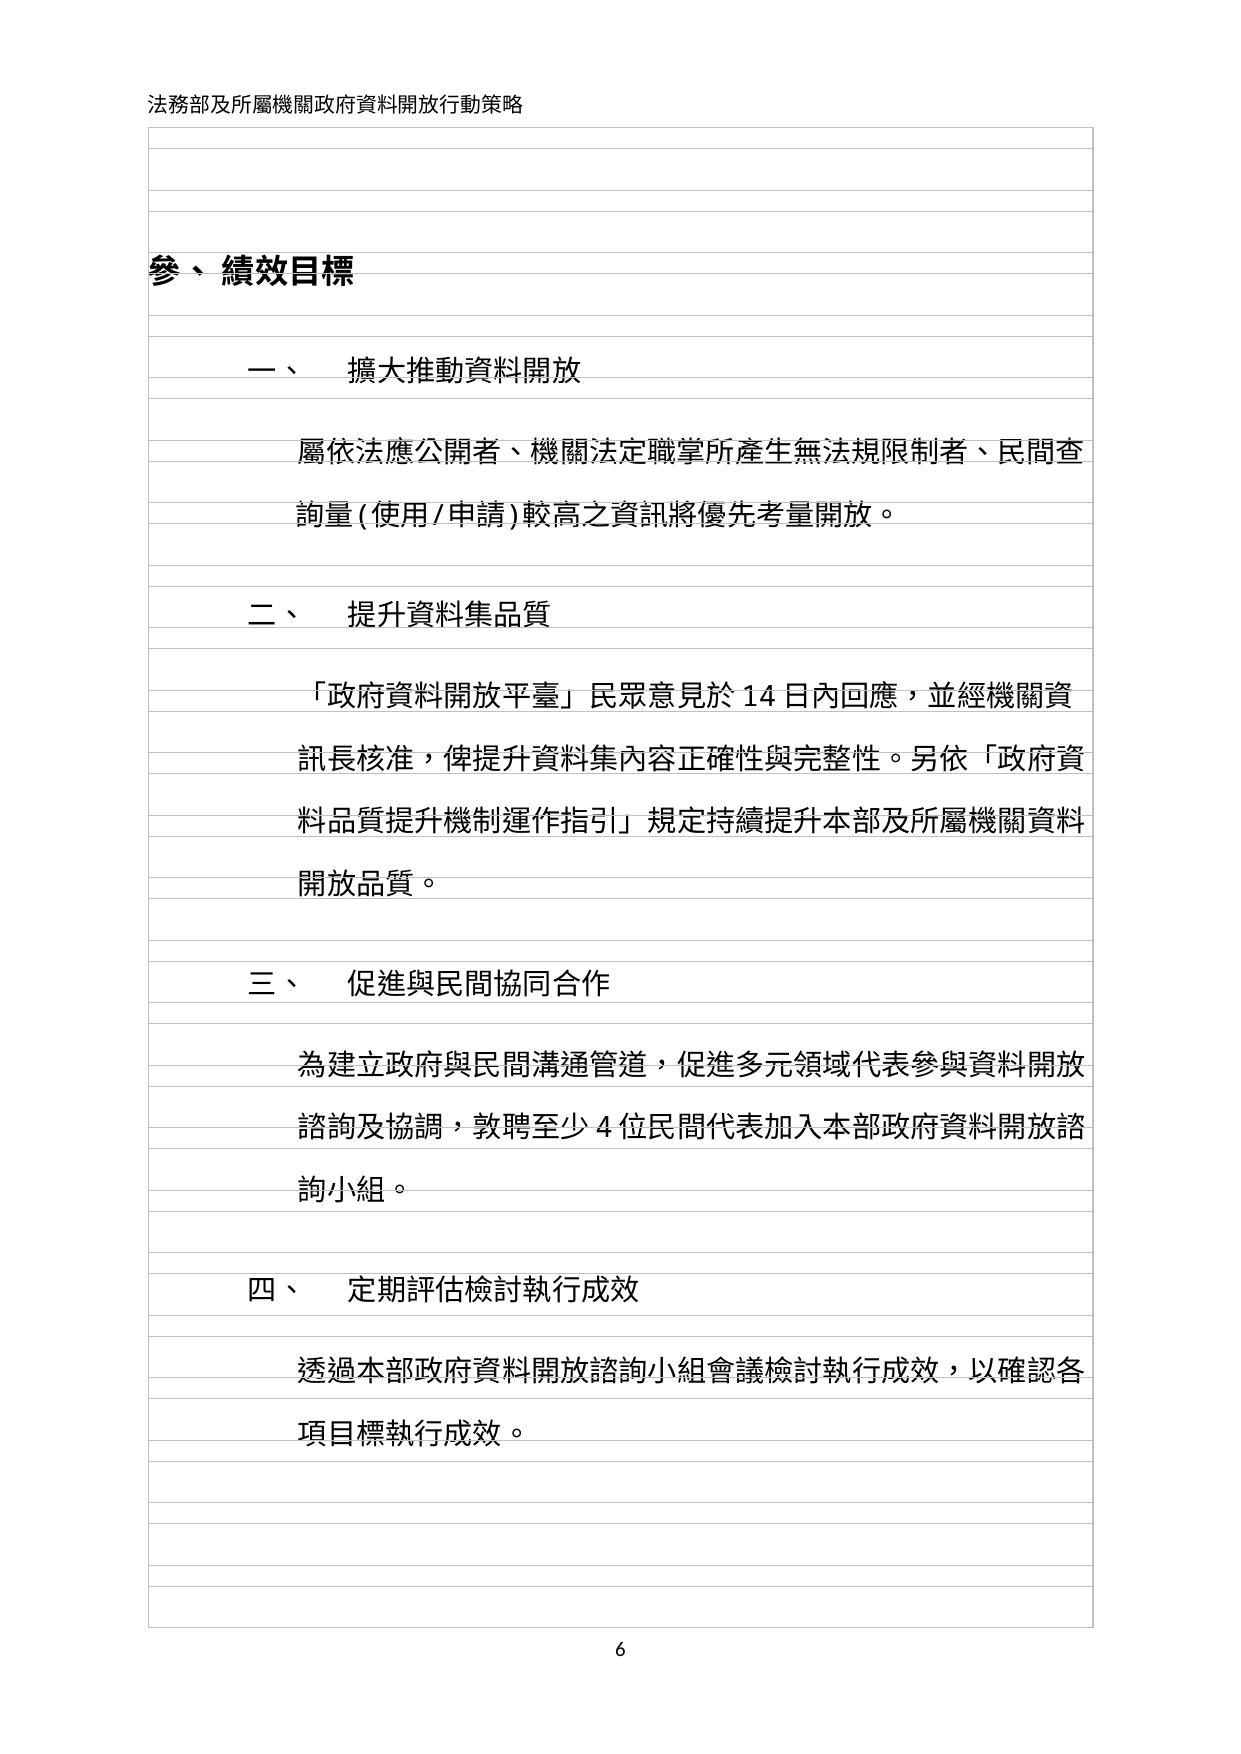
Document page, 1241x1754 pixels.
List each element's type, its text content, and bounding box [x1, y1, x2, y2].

list 績效目標 [149, 253, 1092, 273]
text 透過本部政府資料開放諮詢小組會議檢討執行成效，以確認各項目標執行成效。 [298, 1399, 1092, 1440]
text 屬依法應公開者、機關法定職掌所產生無法規限制者、民間查詢量(使用/申請)較高之資訊將優先考量開放。 [603, 441, 655, 461]
list [248, 571, 1092, 586]
text 屬依法應公開者、機關法定職掌所產生無法規限制者、民間查詢量(使用/申請)較高之資訊將優先考量開放。 [295, 524, 1092, 533]
text 屬依法應公開者、機關法定職掌所產生無法規限制者、民間查詢量(使用/申請)較高之資訊將優先考量開放。 [767, 503, 817, 523]
text 「政府資料開放平臺」民眾意見於14日內回應，並經機關資訊長核准，俾提升資料集內容正確性與完整性。另依「政府資料品質提升機制運作指引」規定持續提升本部及所屬機關資料開放品質。 [298, 878, 1092, 898]
text 為建立政府與民間溝通管道，促進多元領域代表參與資料開放諮詢及協調，敦聘至少4位民間代表加入本部政府資料開放諮詢小組。 [298, 1024, 1092, 1065]
list 績效目標 [149, 274, 1092, 290]
text 屬依法應公開者、機關法定職掌所產生無法規限制者、民間查詢量(使用/申請)較高之資訊將優先考量開放。 [862, 503, 1092, 523]
list 績效目標 [149, 227, 1092, 252]
text 透過本部政府資料開放諮詢小組會議檢討執行成效，以確認各項目標執行成效。 [298, 1327, 1092, 1336]
text 「政府資料開放平臺」民眾意見於14日內回應，並經機關資訊長核准，俾提升資料集內容正確性與完整性。另依「政府資料品質提升機制運作指引」規定持續提升本部及所屬機關資料開放品質。 [298, 691, 1092, 711]
text 透過本部政府資料開放諮詢小組會議檢討執行成效，以確認各項目標執行成效。 [298, 1337, 1092, 1377]
text 「政府資料開放平臺」民眾意見於14日內回應，並經機關資訊長核准，俾提升資料集內容正確性與完整性。另依「政府資料品質提升機制運作指引」規定持續提升本部及所屬機關資料開放品質。 [298, 837, 1092, 877]
text 屬依法應公開者、機關法定職掌所產生無法規限制者、民間查詢量(使用/申請)較高之資訊將優先考量開放。 [312, 503, 378, 523]
text 為建立政府與民間溝通管道，促進多元領域代表參與資料開放諮詢及協調，敦聘至少4位民間代表加入本部政府資料開放諮詢小組。 [298, 1191, 1092, 1208]
text 屬依法應公開者、機關法定職掌所產生無法規限制者、民間查詢量(使用/申請)較高之資訊將優先考量開放。 [485, 441, 535, 461]
text 屬依法應公開者、機關法定職掌所產生無法規限制者、民間查詢量(使用/申請)較高之資訊將優先考量開放。 [463, 503, 528, 523]
text 屬依法應公開者、機關法定職掌所產生無法規限制者、民間查詢量(使用/申請)較高之資訊將優先考量開放。 [530, 503, 603, 523]
text 透過本部政府資料開放諮詢小組會議檢討執行成效，以確認各項目標執行成效。 [298, 1378, 1092, 1398]
text 「政府資料開放平臺」民眾意見於14日內回應，並經機關資訊長核准，俾提升資料集內容正確性與完整性。另依「政府資料品質提升機制運作指引」規定持續提升本部及所屬機關資料開放品質。 [298, 652, 1092, 690]
text 「政府資料開放平臺」民眾意見於14日內回應，並經機關資訊長核准，俾提升資料集內容正確性與完整性。另依「政府資料品質提升機制運作指引」規定持續提升本部及所屬機關資料開放品質。 [298, 753, 1092, 773]
text 屬依法應公開者、機關法定職掌所產生無法規限制者、民間查詢量(使用/申請)較高之資訊將優先考量開放。 [389, 441, 446, 461]
text 為建立政府與民間溝通管道，促進多元領域代表參與資料開放諮詢及協調，敦聘至少4位民間代表加入本部政府資料開放諮詢小組。 [298, 1149, 1092, 1190]
text 為建立政府與民間溝通管道，促進多元領域代表參與資料開放諮詢及協調，敦聘至少4位民間代表加入本部政府資料開放諮詢小組。 [298, 1066, 1092, 1086]
text 「政府資料開放平臺」民眾意見於14日內回應，並經機關資訊長核准，俾提升資料集內容正確性與完整性。另依「政府資料品質提升機制運作指引」規定持續提升本部及所屬機關資料開放品質。 [298, 712, 1092, 752]
list [248, 628, 1092, 633]
text 屬依法應公開者、機關法定職掌所產生無法規限制者、民間查詢量(使用/申請)較高之資訊將優先考量開放。 [780, 441, 839, 461]
text 屬依法應公開者、機關法定職掌所產生無法規限制者、民間查詢量(使用/申請)較高之資訊將優先考量開放。 [295, 462, 1092, 502]
list [248, 941, 1092, 961]
list 提升資料集品質 [248, 587, 1092, 627]
list 擴大推動資料開放 [248, 378, 1092, 390]
list 擴大推動資料開放 [248, 327, 1092, 336]
list 促進與民間協同合作 [248, 962, 1092, 1002]
text 「政府資料開放平臺」民眾意見於14日內回應，並經機關資訊長核准，俾提升資料集內容正確性與完整性。另依「政府資料品質提升機制運作指引」規定持續提升本部及所屬機關資料開放品質。 [298, 816, 1092, 836]
list [248, 1253, 1092, 1273]
text 屬依法應公開者、機關法定職掌所產生無法規限制者、民間查詢量(使用/申請)較高之資訊將優先考量開放。 [295, 408, 1092, 440]
text 為建立政府與民間溝通管道，促進多元領域代表參與資料開放諮詢及協調，敦聘至少4位民間代表加入本部政府資料開放諮詢小組。 [298, 1087, 1092, 1127]
list 定期評估檢討執行成效 [248, 1274, 1092, 1308]
text 「政府資料開放平臺」民眾意見於14日內回應，並經機關資訊長核准，俾提升資料集內容正確性與完整性。另依「政府資料品質提升機制運作指引」規定持續提升本部及所屬機關資料開放品質。 [298, 774, 1092, 815]
text 為建立政府與民間溝通管道，促進多元領域代表參與資料開放諮詢及協調，敦聘至少4位民間代表加入本部政府資料開放諮詢小組。 [298, 1128, 1092, 1148]
list 擴大推動資料開放 [248, 337, 1092, 377]
text 透過本部政府資料開放諮詢小組會議檢討執行成效，以確認各項目標執行成效。 [298, 1441, 1092, 1452]
list [248, 1246, 1092, 1252]
